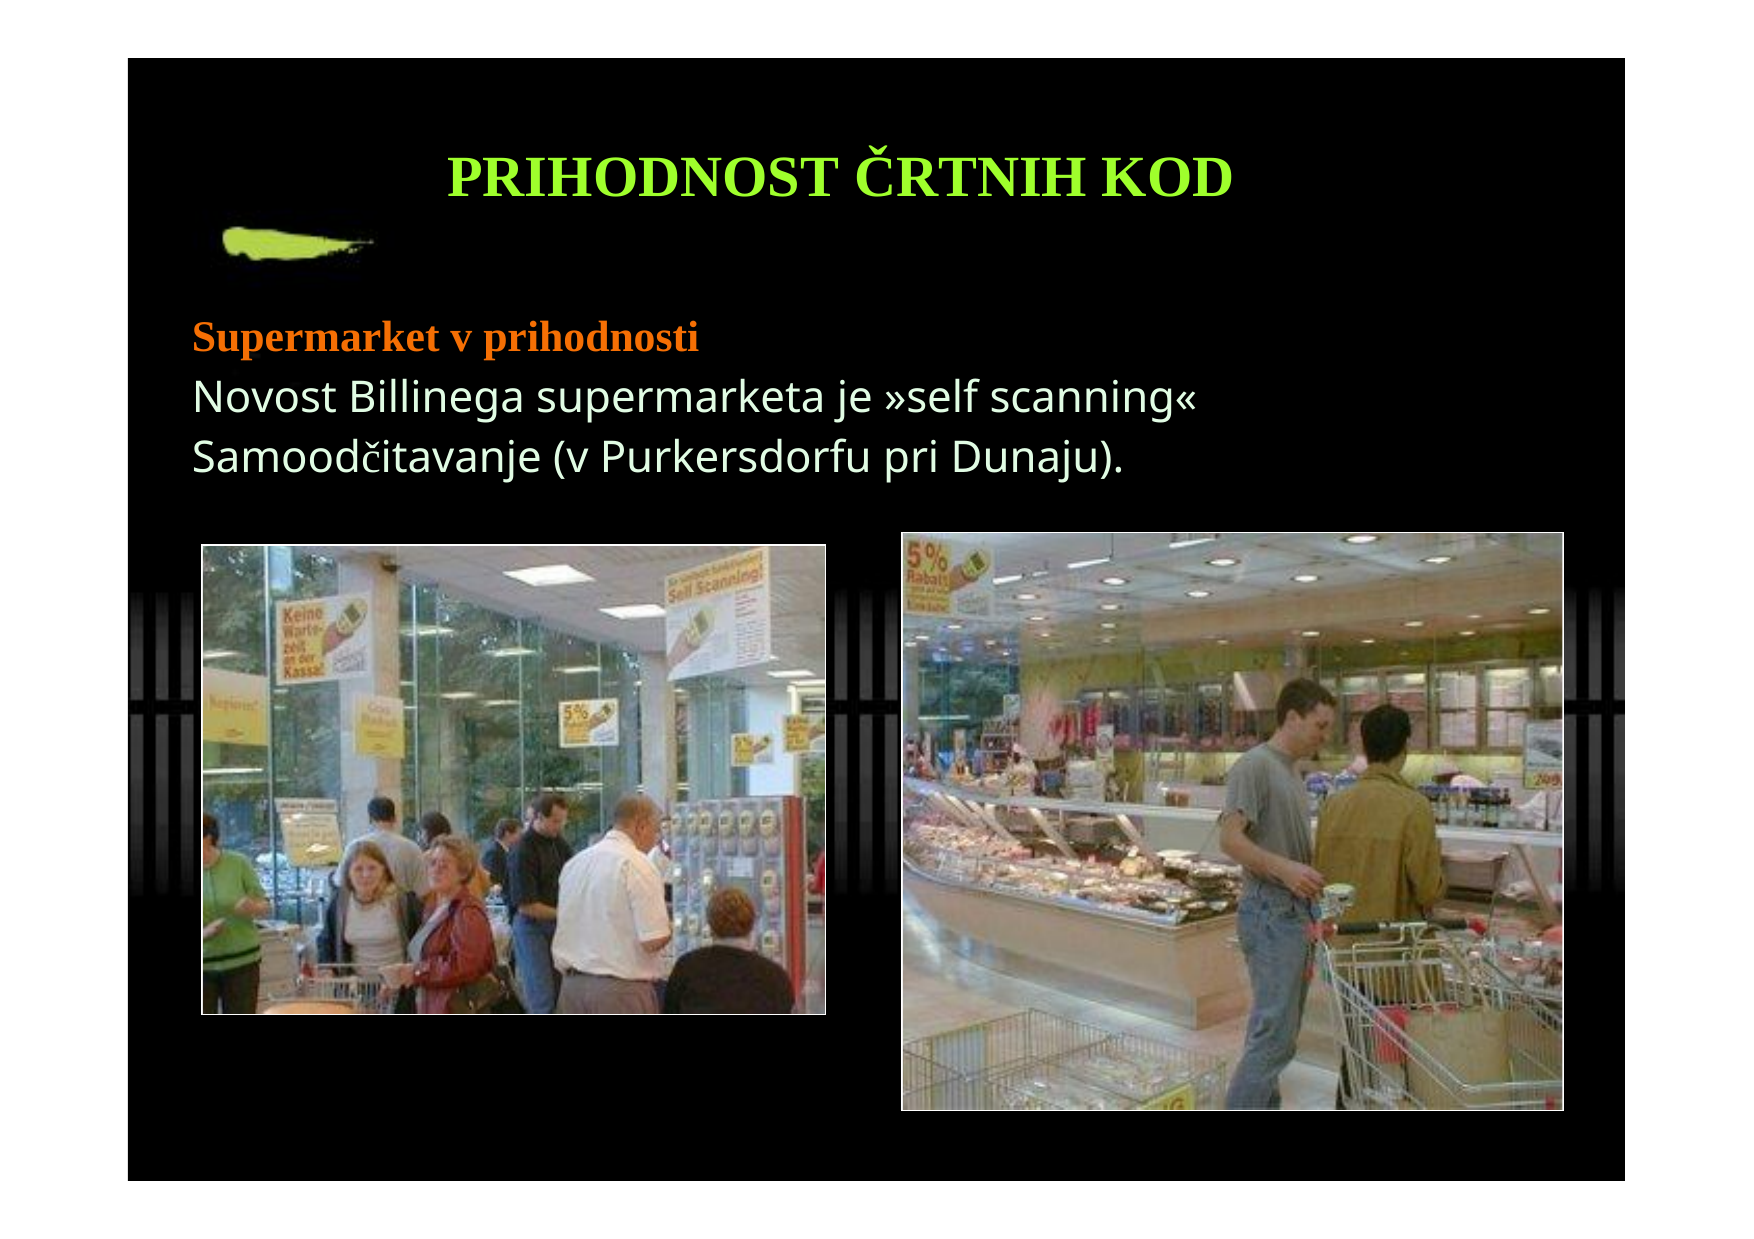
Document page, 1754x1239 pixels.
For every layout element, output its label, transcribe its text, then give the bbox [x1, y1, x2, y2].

picture [127, 58, 1625, 1181]
text Supermarket v prihodnosti [1626, 300, 1740, 365]
text Novost Billinega supermarketa je »self scanning« [1626, 365, 1740, 424]
text Samoodčitavanje (v Purkersdorfu pri Dunaju). [1626, 424, 1740, 484]
text PRIHODNOST ČRTNIH KOD [1626, 136, 1740, 211]
